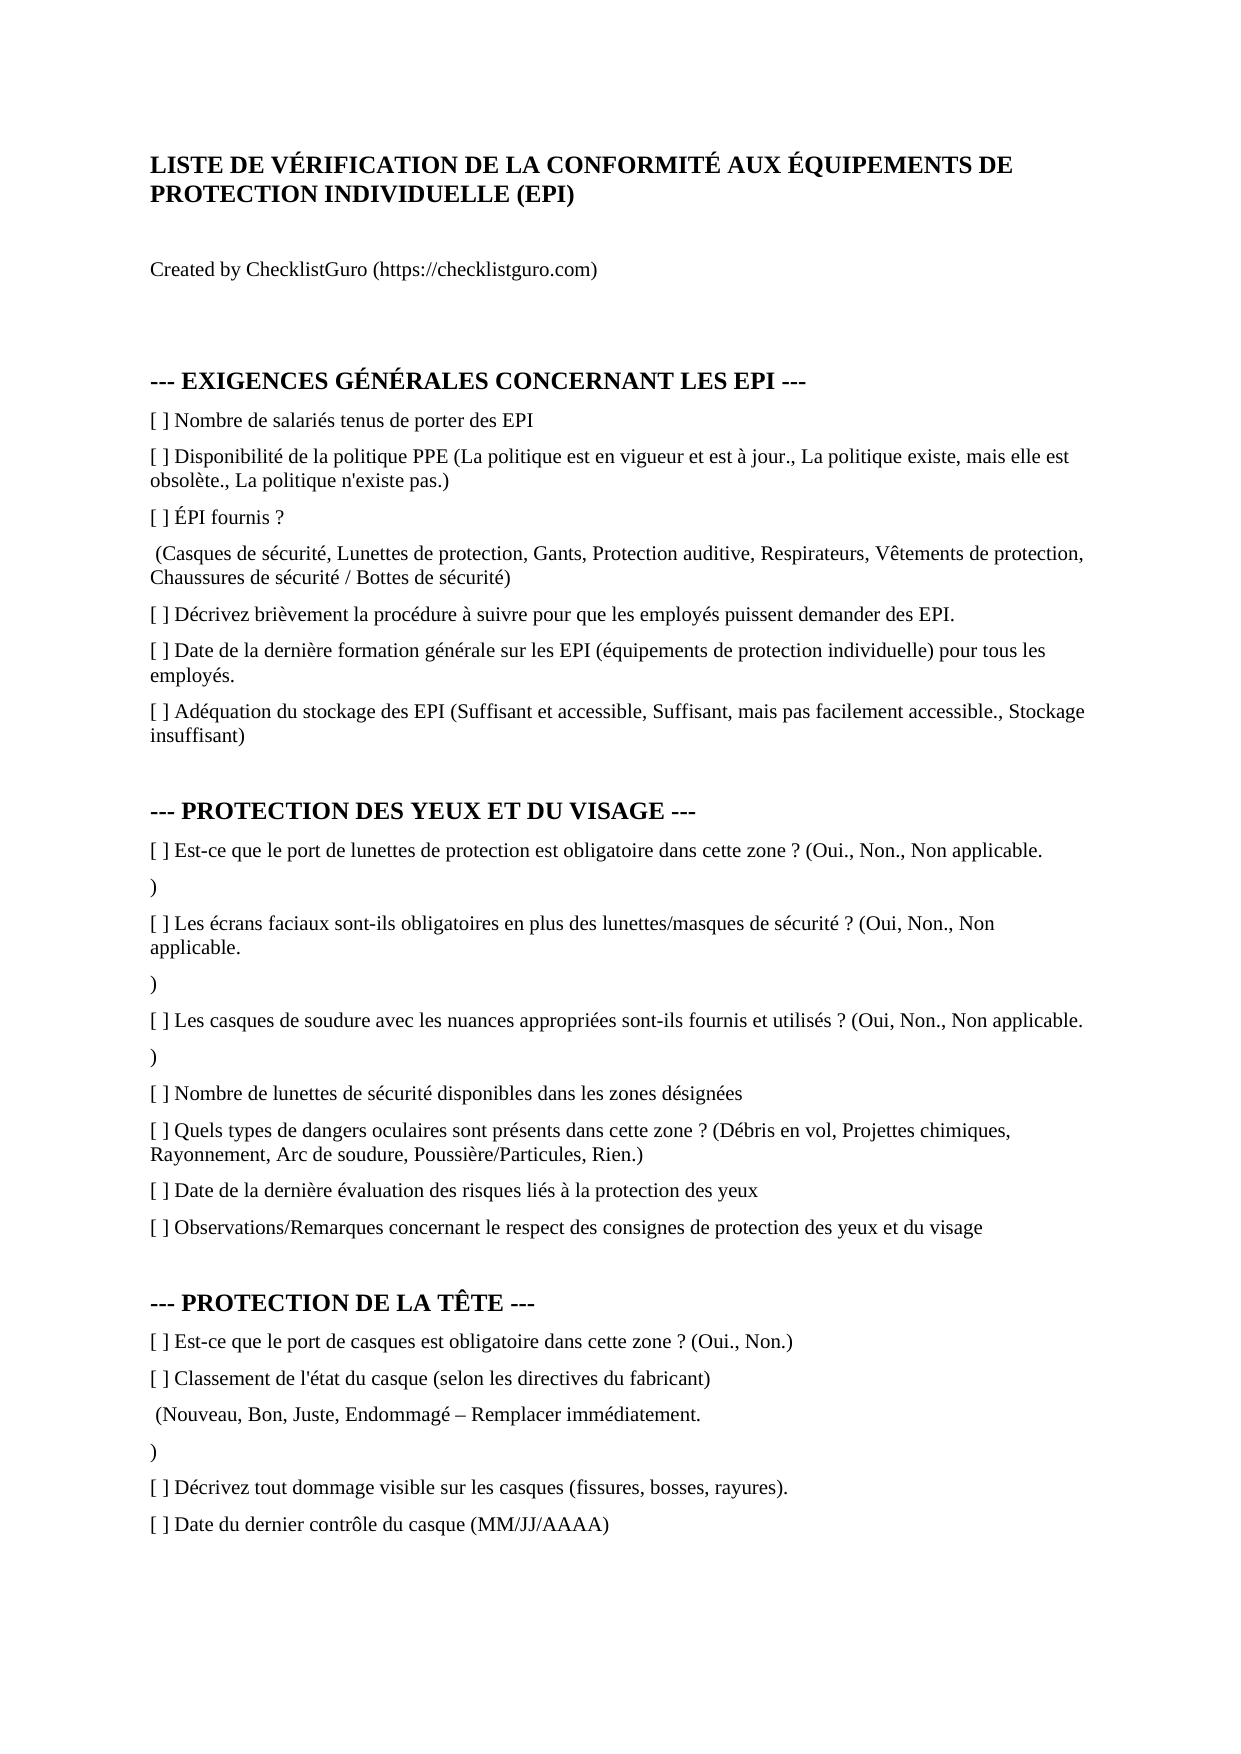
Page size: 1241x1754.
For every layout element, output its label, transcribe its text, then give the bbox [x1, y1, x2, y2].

text --- EXIGENCES GÉNÉRALES CONCERNANT LES EPI --- [150, 366, 1090, 395]
text [ ] Classement de l'état du casque (selon les directives du fabricant) [150, 1366, 1090, 1390]
text [ ] Adéquation du stockage des EPI (Suffisant et accessible, Suffisant, mais pas facilement accessible., Stockage insuffisant) [150, 699, 1090, 747]
text [ ] Quels types de dangers oculaires sont présents dans cette zone ? (Débris en vol, Projettes chimiques, Rayonnement, Arc de soudure, Poussière/Particules, Rien.) [150, 1117, 1090, 1166]
text [ ] Est-ce que le port de lunettes de protection est obligatoire dans cette zone ? (Oui., Non., Non applicable. [150, 837, 1090, 862]
text [ ] Les écrans faciaux sont-ils obligatoires en plus des lunettes/masques de sécurité ? (Oui, Non., Non applicable. [150, 911, 1090, 959]
text [ ] Nombre de salariés tenus de porter des EPI [150, 407, 1090, 432]
text --- PROTECTION DE LA TÊTE --- [150, 1288, 1090, 1317]
text ) [150, 1044, 1090, 1068]
text [ ] Nombre de lunettes de sécurité disponibles dans les zones désignées [150, 1081, 1090, 1105]
text [ ] Est-ce que le port de casques est obligatoire dans cette zone ? (Oui., Non.) [150, 1329, 1090, 1353]
text (Nouveau, Bon, Juste, Endommagé – Remplacer immédiatement. [150, 1402, 1090, 1426]
text --- PROTECTION DES YEUX ET DU VISAGE --- [150, 796, 1090, 825]
text [ ] Décrivez tout dommage visible sur les casques (fissures, bosses, rayures). [150, 1475, 1090, 1499]
text [ ] Disponibilité de la politique PPE (La politique est en vigueur et est à jour., La politique existe, mais elle est obsolète., La politique n'existe pas.) [150, 444, 1090, 492]
text [ ] ÉPI fournis ? [150, 505, 1090, 529]
text [ ] Date de la dernière formation générale sur les EPI (équipements de protection individuelle) pour tous les employés. [150, 638, 1090, 687]
text Created by ChecklistGuro (https://checklistguro.com) [150, 257, 1090, 281]
text [ ] Date du dernier contrôle du casque (MM/JJ/AAAA) [150, 1512, 1090, 1536]
text ) [150, 874, 1090, 898]
text [ ] Décrivez brièvement la procédure à suivre pour que les employés puissent demander des EPI. [150, 602, 1090, 626]
text [ ] Observations/Remarques concernant le respect des consignes de protection des yeux et du visage [150, 1215, 1090, 1239]
text [ ] Date de la dernière évaluation des risques liés à la protection des yeux [150, 1178, 1090, 1202]
text ) [150, 1439, 1090, 1463]
text [ ] Les casques de soudure avec les nuances appropriées sont-ils fournis et utilisés ? (Oui, Non., Non applicable. [150, 1008, 1090, 1032]
text (Casques de sécurité, Lunettes de protection, Gants, Protection auditive, Respirateurs, Vêtements de protection, Chaussures de sécurité / Bottes de sécurité) [150, 541, 1090, 589]
text ) [150, 971, 1090, 995]
text LISTE DE VÉRIFICATION DE LA CONFORMITÉ AUX ÉQUIPEMENTS DE PROTECTION INDIVIDUELLE (EPI) [150, 150, 1090, 207]
